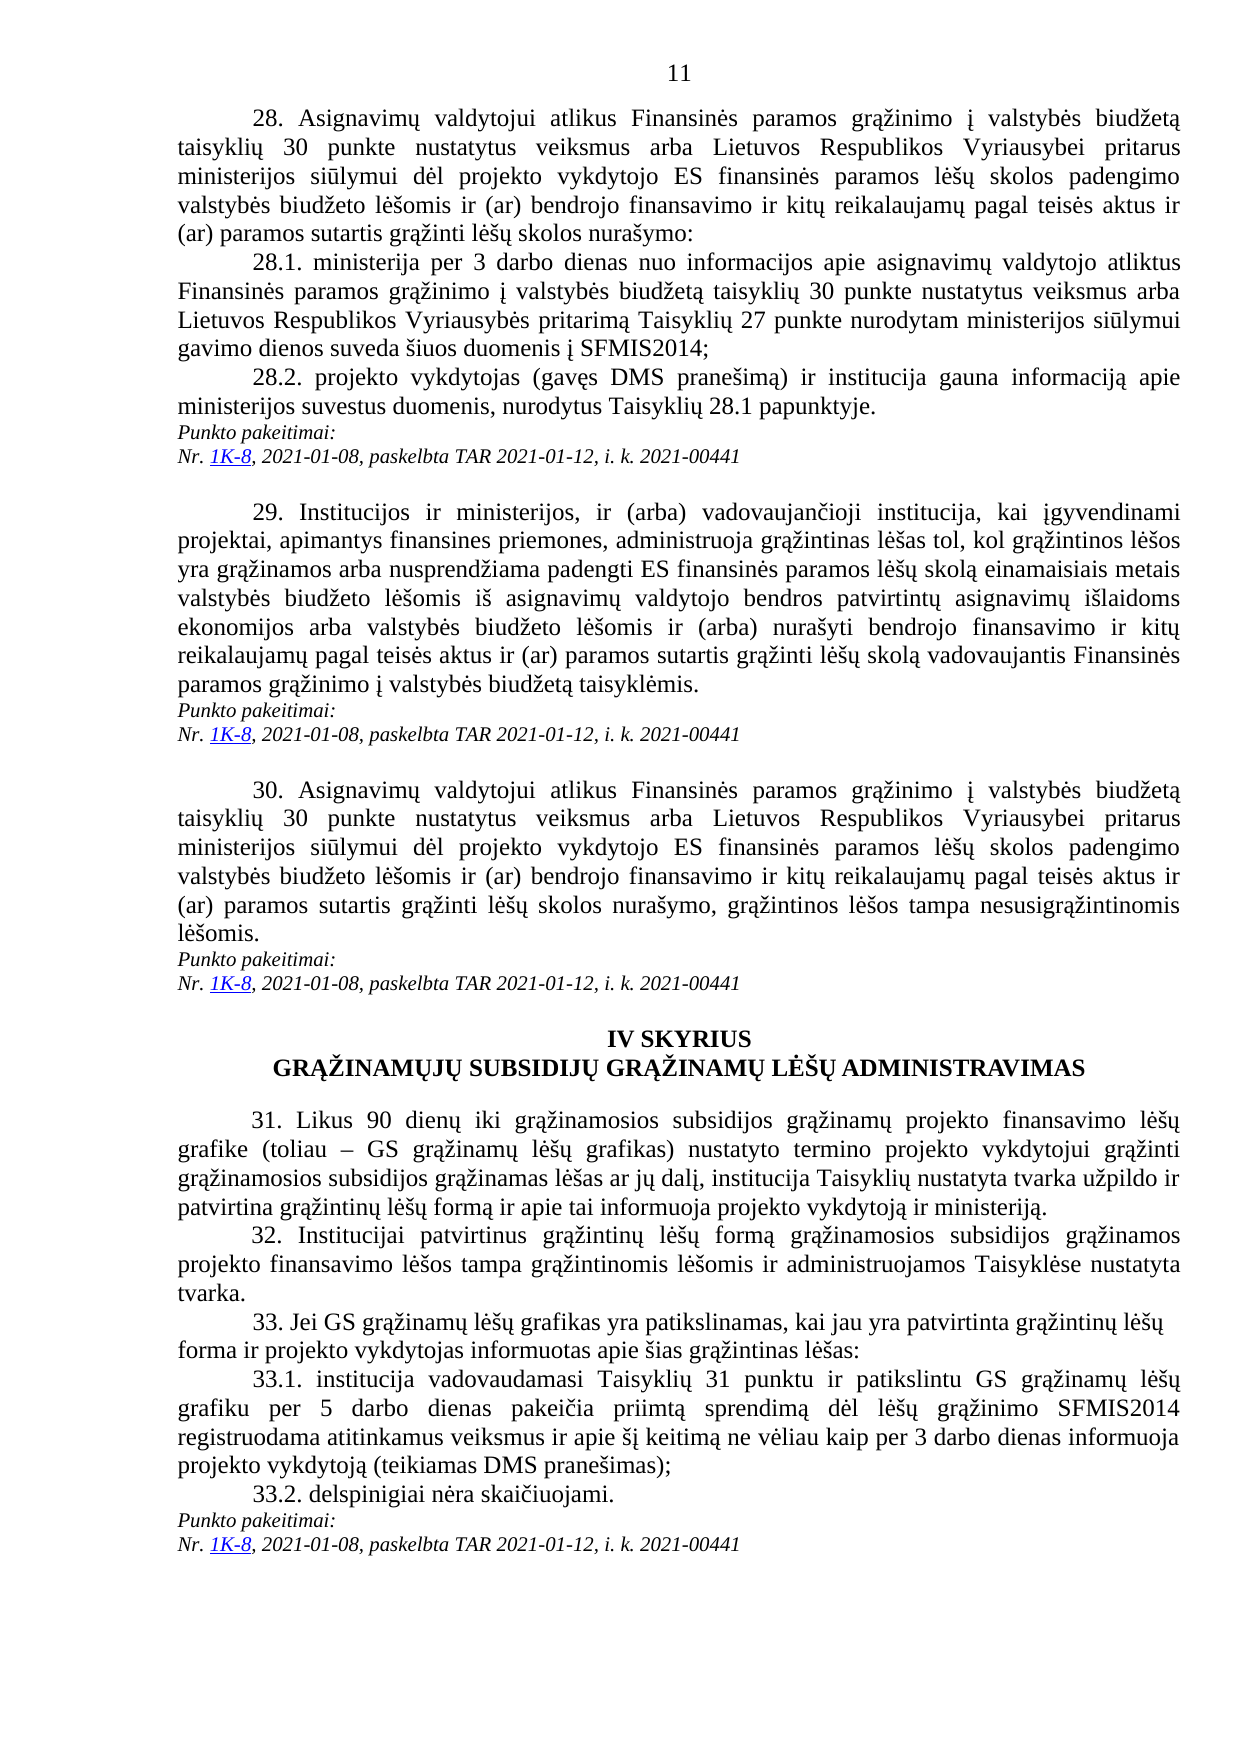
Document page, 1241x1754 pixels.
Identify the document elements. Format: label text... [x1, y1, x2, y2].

text 33.1. institucija vadovaudamasi Taisyklių 31 punktu ir patikslintu GS grąžinamų lėšų grafiku per 5 darbo dienas pakeičia priimtą sprendimą dėl lėšų grąžinimo SFMIS2014 registruodama atitinkamus veiksmus ir apie šį keitimą ne vėliau kaip per 3 darbo dienas informuoja projekto vykdytoją (teikiamas DMS pranešimas); [177, 1364, 1181, 1479]
text 28.1. ministerija per 3 darbo dienas nuo informacijos apie asignavimų valdytojo atliktus Finansinės paramos grąžinimo į valstybės biudžetą taisyklių 30 punkte nustatytus veiksmus arba Lietuvos Respublikos Vyriausybės pritarimą Taisyklių 27 punkte nurodytam ministerijos siūlymui gavimo dienos suveda šiuos duomenis į SFMIS2014; [177, 247, 1181, 362]
text Nr. 1K-8, 2021-01-08, paskelbta TAR 2021-01-12, i. k. 2021-00441 [177, 444, 1181, 468]
text 33.2. delspinigiai nėra skaičiuojami. [177, 1479, 1181, 1508]
text 29. Institucijos ir ministerijos, ir (arba) vadovaujančioji institucija, kai įgyvendinami projektai, apimantys finansines priemones, administruoja grąžintinas lėšas tol, kol grąžintinos lėšos yra grąžinamos arba nusprendžiama padengti ES finansinės paramos lėšų skolą einamaisiais metais valstybės biudžeto lėšomis iš asignavimų valdytojo bendros patvirtintų asignavimų išlaidoms ekonomijos arba valstybės biudžeto lėšomis ir (arba) nurašyti bendrojo finansavimo ir kitų reikalaujamų pagal teisės aktus ir (ar) paramos sutartis grąžinti lėšų skolą vadovaujantis Finansinės paramos grąžinimo į valstybės biudžetą taisyklėmis. [177, 497, 1181, 698]
text 30. Asignavimų valdytojui atlikus Finansinės paramos grąžinimo į valstybės biudžetą taisyklių 30 punkte nustatytus veiksmus arba Lietuvos Respublikos Vyriausybei pritarus ministerijos siūlymui dėl projekto vykdytojo ES finansinės paramos lėšų skolos padengimo valstybės biudžeto lėšomis ir (ar) bendrojo finansavimo ir kitų reikalaujamų pagal teisės aktus ir (ar) paramos sutartis grąžinti lėšų skolos nurašymo, grąžintinos lėšos tampa nesusigrąžintinomis lėšomis. [177, 775, 1181, 947]
text 33. Jei GS grąžinamų lėšų grafikas yra patikslinamas, kai jau yra patvirtinta grąžintinų lėšų forma ir projekto vykdytojas informuotas apie šias grąžintinas lėšas: [177, 1307, 1181, 1364]
text Nr. 1K-8, 2021-01-08, paskelbta TAR 2021-01-12, i. k. 2021-00441 [177, 722, 1181, 746]
text 32. Institucijai patvirtinus grąžintinų lėšų formą grąžinamosios subsidijos grąžinamos projekto finansavimo lėšos tampa grąžintinomis lėšomis ir administruojamos Taisyklėse nustatyta tvarka. [177, 1221, 1181, 1307]
text Punkto pakeitimai: [177, 420, 1181, 444]
text 28.2. projekto vykdytojas (gavęs DMS pranešimą) ir institucija gauna informaciją apie ministerijos suvestus duomenis, nurodytus Taisyklių 28.1 papunktyje. [177, 362, 1181, 420]
text Punkto pakeitimai: [177, 698, 1181, 722]
text IV SKYRIUS [177, 1024, 1181, 1053]
text 28. Asignavimų valdytojui atlikus Finansinės paramos grąžinimo į valstybės biudžetą taisyklių 30 punkte nustatytus veiksmus arba Lietuvos Respublikos Vyriausybei pritarus ministerijos siūlymui dėl projekto vykdytojo ES finansinės paramos lėšų skolos padengimo valstybės biudžeto lėšomis ir (ar) bendrojo finansavimo ir kitų reikalaujamų pagal teisės aktus ir (ar) paramos sutartis grąžinti lėšų skolos nurašymo: [177, 103, 1181, 247]
text Nr. 1K-8, 2021-01-08, paskelbta TAR 2021-01-12, i. k. 2021-00441 [177, 971, 1181, 995]
text Punkto pakeitimai: [177, 1508, 1181, 1532]
text Punkto pakeitimai: [177, 947, 1181, 971]
text Nr. 1K-8, 2021-01-08, paskelbta TAR 2021-01-12, i. k. 2021-00441 [177, 1532, 1181, 1556]
text GRĄŽINAMŲJŲ SUBSIDIJŲ GRĄŽINAMŲ LĖŠŲ ADMINISTRAVIMAS [177, 1053, 1181, 1082]
text 31. Likus 90 dienų iki grąžinamosios subsidijos grąžinamų projekto finansavimo lėšų grafike (toliau – GS grąžinamų lėšų grafikas) nustatyto termino projekto vykdytojui grąžinti grąžinamosios subsidijos grąžinamas lėšas ar jų dalį, institucija Taisyklių nustatyta tvarka užpildo ir patvirtina grąžintinų lėšų formą ir apie tai informuoja projekto vykdytoją ir ministeriją. [177, 1106, 1181, 1221]
